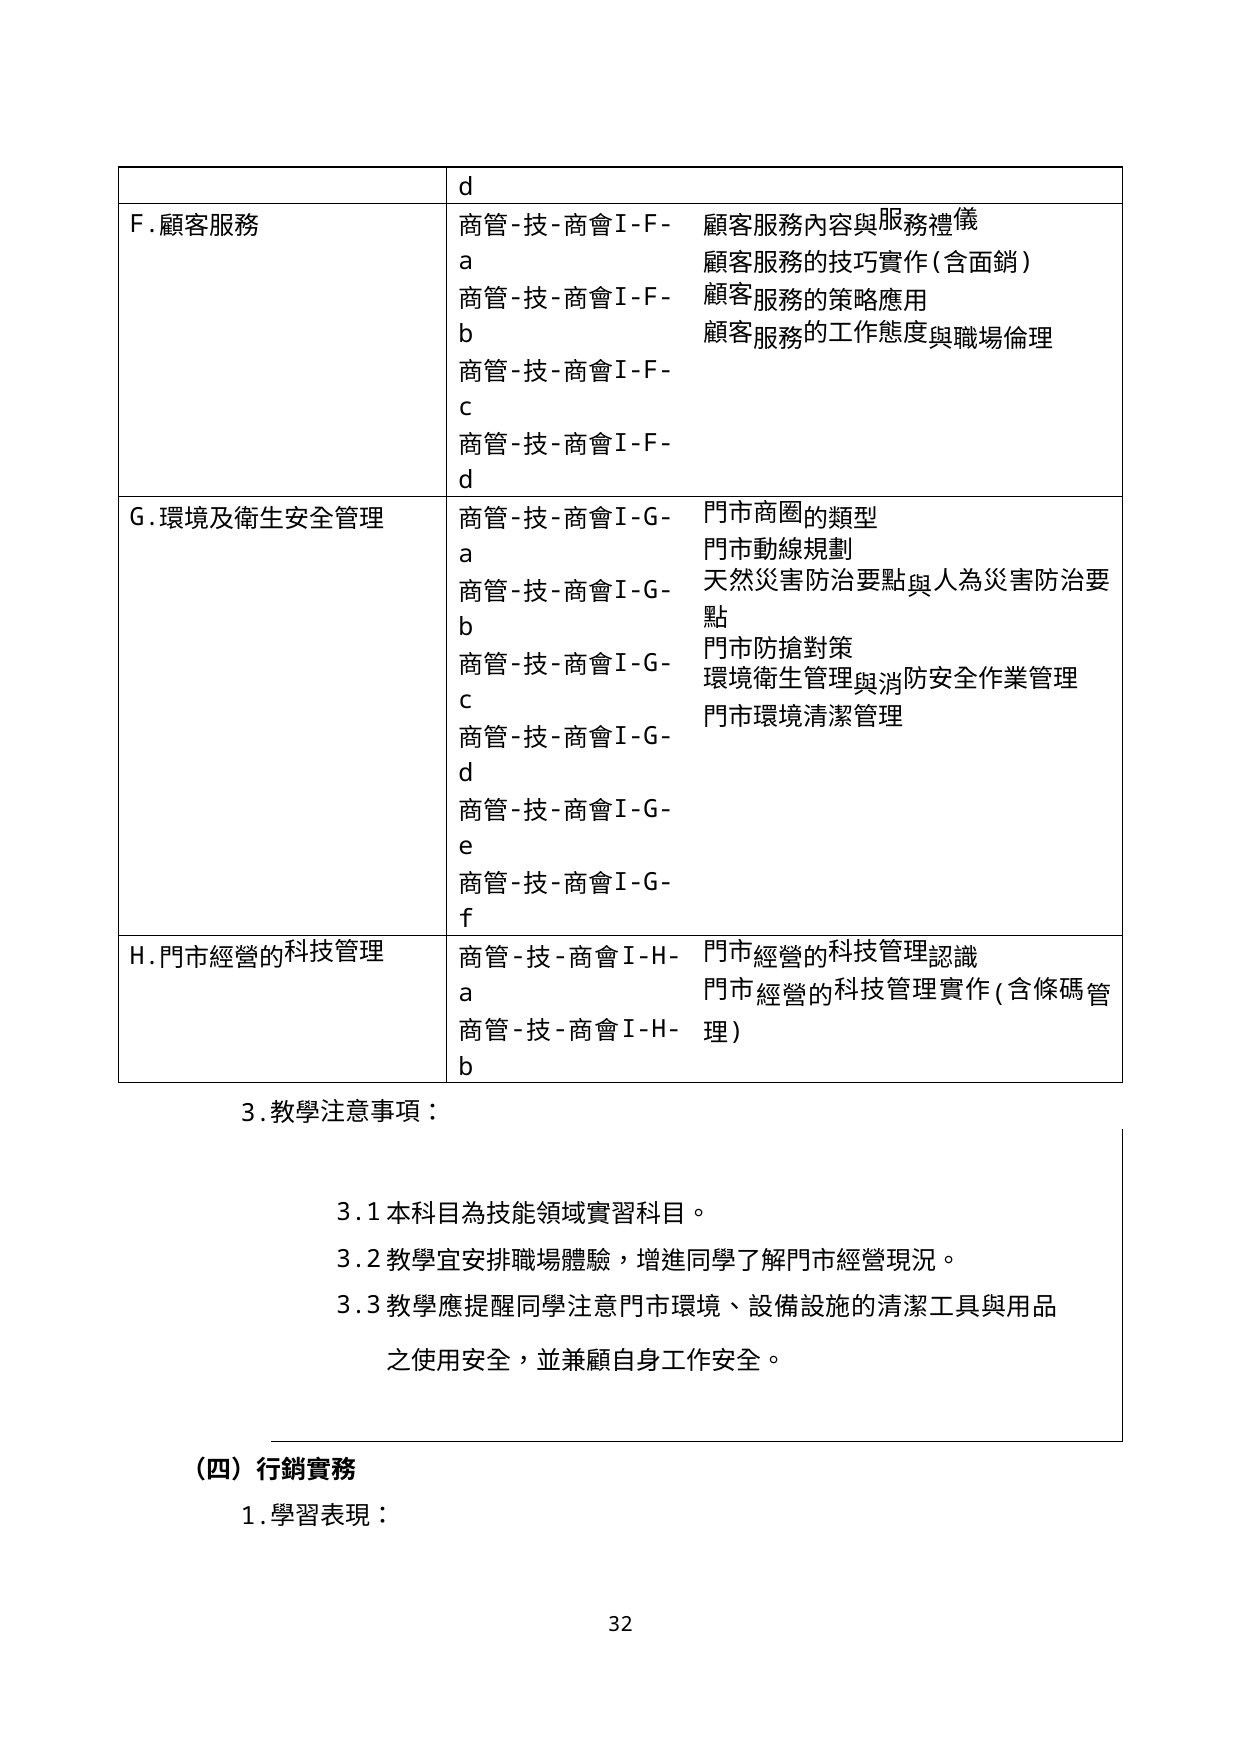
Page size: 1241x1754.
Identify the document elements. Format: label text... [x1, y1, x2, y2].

table_cell [692, 168, 1122, 203]
table_cell [119, 168, 446, 203]
text （四）行銷實務 [173, 1442, 1122, 1487]
table_cell 門市商圈的類型 門市動線規劃 天然災害防治要點與人為災害防治要點 門市防搶對策 環境衛生管理與消防安全作業管理 門市環境清潔管理 [692, 497, 1122, 935]
table_cell 商管-技-商會I-F-a 商管-技-商會I-F-b 商管-技-商會I-F-c 商管-技-商會I-F-d [447, 204, 692, 496]
table_cell d [447, 168, 692, 203]
table_cell 商管-技-商會I-H-a 商管-技-商會I-H-b [447, 936, 692, 1082]
text 3.3教學應提醒同學注意門市環境、設備設施的清潔工具與用品之使用安全，並兼顧自身工作安全。 [271, 1285, 1122, 1441]
text 3.2教學宜安排職場體驗，增進同學了解門市經營現況。 [271, 1239, 1122, 1285]
text 3.教學注意事項： [173, 1083, 1122, 1129]
table_cell G.環境及衛生安全管理 [119, 497, 446, 935]
table_cell 顧客服務內容與服務禮儀 顧客服務的技巧實作(含面銷) 顧客服務的策略應用 顧客服務的工作態度與職場倫理 [692, 204, 1122, 496]
table_cell H.門市經營的科技管理 [119, 936, 446, 1082]
table_cell F.顧客服務 [119, 204, 446, 496]
table_cell 商管-技-商會I-G-a 商管-技-商會I-G-b 商管-技-商會I-G-c 商管-技-商會I-G-d 商管-技-商會I-G-e 商管-技-商會I-G-f [447, 497, 692, 935]
text 3.1本科目為技能領域實習科目。 [271, 1129, 1122, 1239]
text 1.學習表現： [173, 1487, 1122, 1533]
table_cell 門市經營的科技管理認識 門市經營的科技管理實作(含條碼管理) [692, 936, 1122, 1082]
